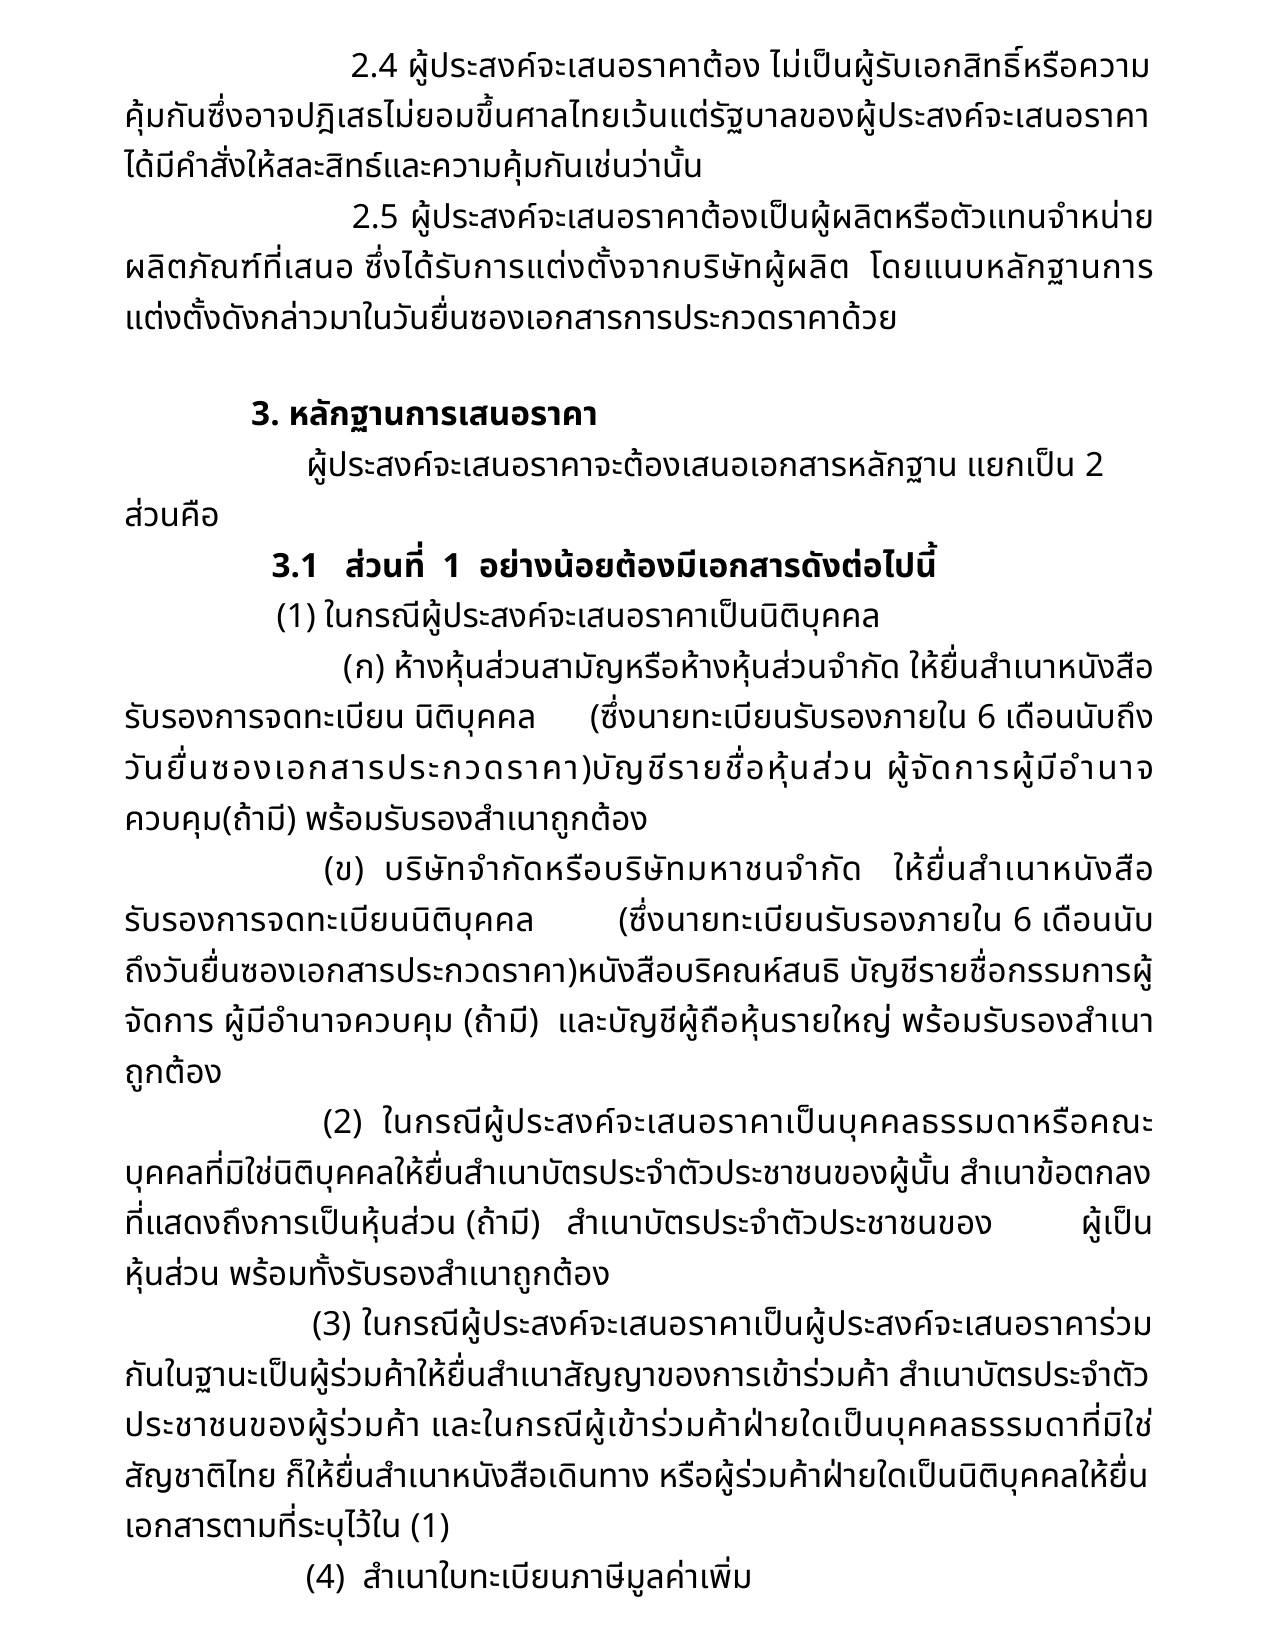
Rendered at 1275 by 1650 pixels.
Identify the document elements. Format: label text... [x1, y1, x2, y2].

text 3.1 ส่วนที่ 1 อย่างน้อยต้องมีเอกสารดังต่อไปนี้ [124, 541, 1154, 592]
text (ข) บริษัทจำกัดหรือบริษัทมหาชนจำกัด ให้ยื่นสำเนาหนังสือรับรองการจดทะเบียนนิติบุคคล (ซึ่งนายทะเบียนรับรองภายใน 6 เดือนนับถึงวันยื่นซองเอกสารประกวดราคา)หนังสือบริคณห์สนธิ บัญชีรายชื่อกรรมการผู้จัดการ ผู้มีอำนาจควบคุม (ถ้ามี) และบัญชีผู้ถือหุ้นรายใหญ่ พร้อมรับรองสำเนาถูกต้อง [124, 845, 1154, 1098]
text 3. หลักฐานการเสนอราคา [124, 390, 1154, 440]
text 2.5 ผู้ประสงค์จะเสนอราคาต้องเป็นผู้ผลิตหรือตัวแทนจำหน่ายผลิตภัณฑ์ที่เสนอ ซึ่งได้รับการแต่งตั้งจากบริษัทผู้ผลิต โดยแนบหลักฐานการแต่งตั้งดังกล่าวมาในวันยื่นซองเอกสารการประกวดราคาด้วย [124, 193, 1154, 344]
text (ก) ห้างหุ้นส่วนสามัญหรือห้างหุ้นส่วนจำกัด ให้ยื่นสำเนาหนังสือรับรองการจดทะเบียน นิติบุคคล (ซึ่งนายทะเบียนรับรองภายใน 6 เดือนนับถึงวันยื่นซองเอกสารประกวดราคา)บัญชีรายชื่อหุ้นส่วน ผู้จัดการผู้มีอำนาจควบคุม(ถ้ามี) พร้อมรับรองสำเนาถูกต้อง [124, 643, 1154, 845]
text ผู้ประสงค์จะเสนอราคาจะต้องเสนอเอกสารหลักฐาน แยกเป็น 2 ส่วนคือ [124, 440, 1154, 541]
text (1) ในกรณีผู้ประสงค์จะเสนอราคาเป็นนิติบุคคล [268, 592, 1154, 643]
text (2) ในกรณีผู้ประสงค์จะเสนอราคาเป็นบุคคลธรรมดาหรือคณะบุคคลที่มิใช่นิติบุคคลให้ยื่นสำเนาบัตรประจำตัวประชาชนของผู้นั้น สำเนาข้อตกลงที่แสดงถึงการเป็นหุ้นส่วน (ถ้ามี) สำเนาบัตรประจำตัวประชาชนของ ผู้เป็นหุ้นส่วน พร้อมทั้งรับรองสำเนาถูกต้อง [124, 1098, 1154, 1300]
text 2.4 ผู้ประสงค์จะเสนอราคาต้อง ไม่เป็นผู้รับเอกสิทธิ์หรือความคุ้มกันซึ่งอาจปฎิเสธไม่ยอมขึ้นศาลไทยเว้นแต่รัฐบาลของผู้ประสงค์จะเสนอราคาได้มีคำสั่งให้สละสิทธ์และความคุ้มกันเช่นว่านั้น [124, 41, 1151, 193]
text (4) สำเนาใบทะเบียนภาษีมูลค่าเพิ่ม [124, 1553, 1154, 1603]
text (3) ในกรณีผู้ประสงค์จะเสนอราคาเป็นผู้ประสงค์จะเสนอราคาร่วมกันในฐานะเป็นผู้ร่วมค้าให้ยื่นสำเนาสัญญาของการเข้าร่วมค้า สำเนาบัตรประจำตัวประชาชนของผู้ร่วมค้า และในกรณีผู้เข้าร่วมค้าฝ่ายใดเป็นบุคคลธรรมดาที่มิใช่สัญชาติไทย ก็ให้ยื่นสำเนาหนังสือเดินทาง หรือผู้ร่วมค้าฝ่ายใดเป็นนิติบุคคลให้ยื่นเอกสารตามที่ระบุไว้ใน (1) [124, 1300, 1154, 1553]
